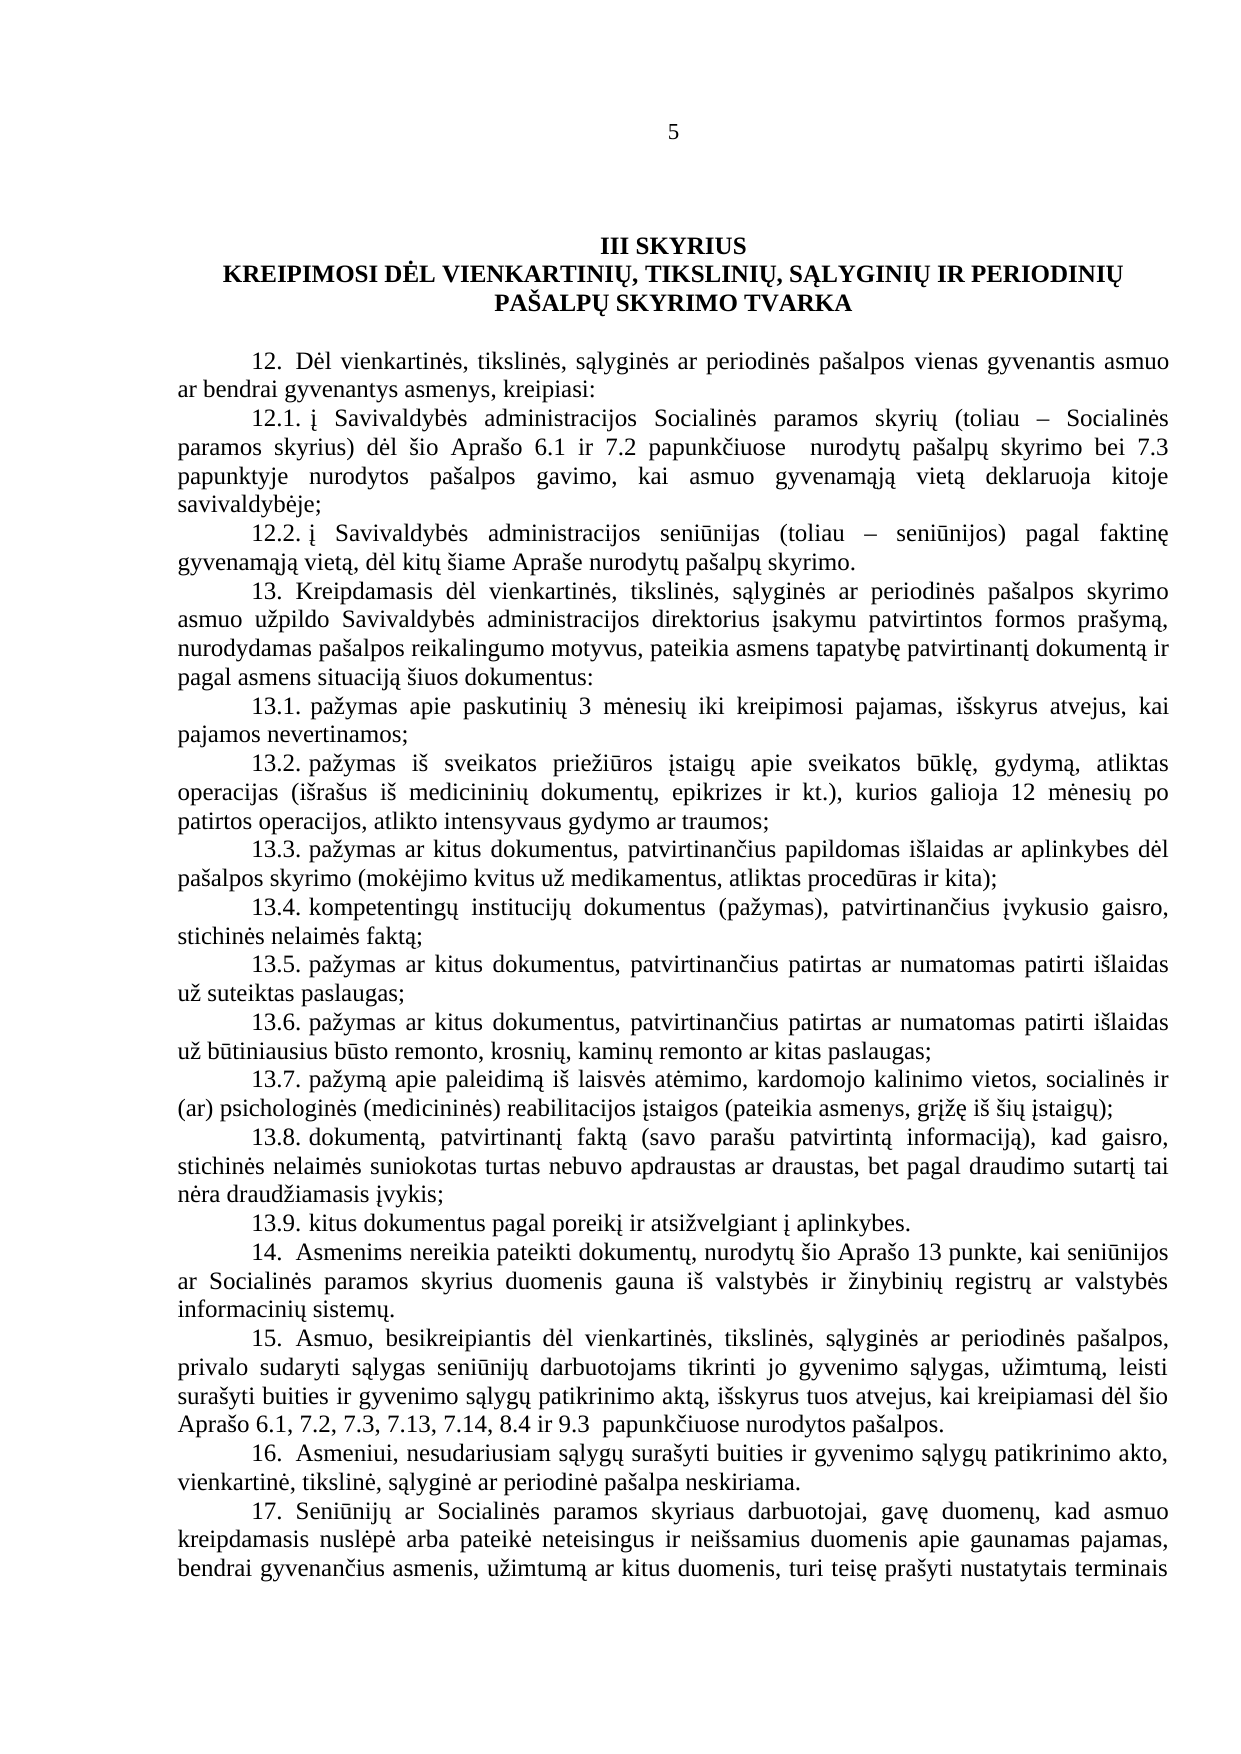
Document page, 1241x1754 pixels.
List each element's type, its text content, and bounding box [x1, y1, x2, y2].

text KREIPIMOSI DĖL VIENKARTINIŲ, TIKSLINIŲ, SĄLYGINIŲ IR PERIODINIŲ PAŠALPŲ SKYRIMO TVARKA [177, 259, 1169, 317]
text 13.6. pažymas ar kitus dokumentus, patvirtinančius patirtas ar numatomas patirti išlaidas už būtiniausius būsto remonto, krosnių, kaminų remonto ar kitas paslaugas; [177, 1007, 1169, 1064]
text 12.1. į Savivaldybės administracijos Socialinės paramos skyrių (toliau – Socialinės paramos skyrius) dėl šio Aprašo 6.1 ir 7.2 papunkčiuose nurodytų pašalpų skyrimo bei 7.3 papunktyje nurodytos pašalpos gavimo, kai asmuo gyvenamąją vietą deklaruoja kitoje savivaldybėje; [177, 403, 1169, 518]
text 14. Asmenims nereikia pateikti dokumentų, nurodytų šio Aprašo 13 punkte, kai seniūnijos ar Socialinės paramos skyrius duomenis gauna iš valstybės ir žinybinių registrų ar valstybės informacinių sistemų. [177, 1237, 1169, 1323]
text 13.5. pažymas ar kitus dokumentus, patvirtinančius patirtas ar numatomas patirti išlaidas už suteiktas paslaugas; [177, 949, 1169, 1007]
text 13.3. pažymas ar kitus dokumentus, patvirtinančius papildomas išlaidas ar aplinkybes dėl pašalpos skyrimo (mokėjimo kvitus už medikamentus, atliktas procedūras ir kita); [177, 834, 1169, 892]
text 17. Seniūnijų ar Socialinės paramos skyriaus darbuotojai, gavę duomenų, kad asmuo kreipdamasis nuslėpė arba pateikė neteisingus ir neišsamius duomenis apie gaunamas pajamas, bendrai gyvenančius asmenis, užimtumą ar kitus duomenis, turi teisę prašyti nustatytais terminais [177, 1496, 1169, 1582]
text 15. Asmuo, besikreipiantis dėl vienkartinės, tikslinės, sąlyginės ar periodinės pašalpos, privalo sudaryti sąlygas seniūnijų darbuotojams tikrinti jo gyvenimo sąlygas, užimtumą, leisti surašyti buities ir gyvenimo sąlygų patikrinimo aktą, išskyrus tuos atvejus, kai kreipiamasi dėl šio Aprašo 6.1, 7.2, 7.3, 7.13, 7.14, 8.4 ir 9.3 papunkčiuose nurodytos pašalpos. [177, 1323, 1169, 1438]
text III SKYRIUS [177, 231, 1169, 259]
text 13.9. kitus dokumentus pagal poreikį ir atsižvelgiant į aplinkybes. [177, 1208, 1169, 1237]
text 13.8. dokumentą, patvirtinantį faktą (savo parašu patvirtintą informaciją), kad gaisro, stichinės nelaimės suniokotas turtas nebuvo apdraustas ar draustas, bet pagal draudimo sutartį tai nėra draudžiamasis įvykis; [177, 1122, 1169, 1208]
text 16. Asmeniui, nesudariusiam sąlygų surašyti buities ir gyvenimo sąlygų patikrinimo akto, vienkartinė, tikslinė, sąlyginė ar periodinė pašalpa neskiriama. [177, 1438, 1169, 1496]
text 12.2. į Savivaldybės administracijos seniūnijas (toliau – seniūnijos) pagal faktinę gyvenamąją vietą, dėl kitų šiame Apraše nurodytų pašalpų skyrimo. [177, 518, 1169, 576]
text 13.1. pažymas apie paskutinių 3 mėnesių iki kreipimosi pajamas, išskyrus atvejus, kai pajamos nevertinamos; [177, 691, 1169, 748]
text 13. Kreipdamasis dėl vienkartinės, tikslinės, sąlyginės ar periodinės pašalpos skyrimo asmuo užpildo Savivaldybės administracijos direktorius įsakymu patvirtintos formos prašymą, nurodydamas pašalpos reikalingumo motyvus, pateikia asmens tapatybę patvirtinantį dokumentą ir pagal asmens situaciją šiuos dokumentus: [177, 576, 1169, 691]
text 13.7. pažymą apie paleidimą iš laisvės atėmimo, kardomojo kalinimo vietos, socialinės ir (ar) psichologinės (medicininės) reabilitacijos įstaigos (pateikia asmenys, grįžę iš šių įstaigų); [177, 1064, 1169, 1122]
text 12. Dėl vienkartinės, tikslinės, sąlyginės ar periodinės pašalpos vienas gyvenantis asmuo ar bendrai gyvenantys asmenys, kreipiasi: [177, 346, 1169, 403]
text 13.4. kompetentingų institucijų dokumentus (pažymas), patvirtinančius įvykusio gaisro, stichinės nelaimės faktą; [177, 892, 1169, 949]
text 13.2. pažymas iš sveikatos priežiūros įstaigų apie sveikatos būklę, gydymą, atliktas operacijas (išrašus iš medicininių dokumentų, epikrizes ir kt.), kurios galioja 12 mėnesių po patirtos operacijos, atlikto intensyvaus gydymo ar traumos; [177, 748, 1169, 834]
